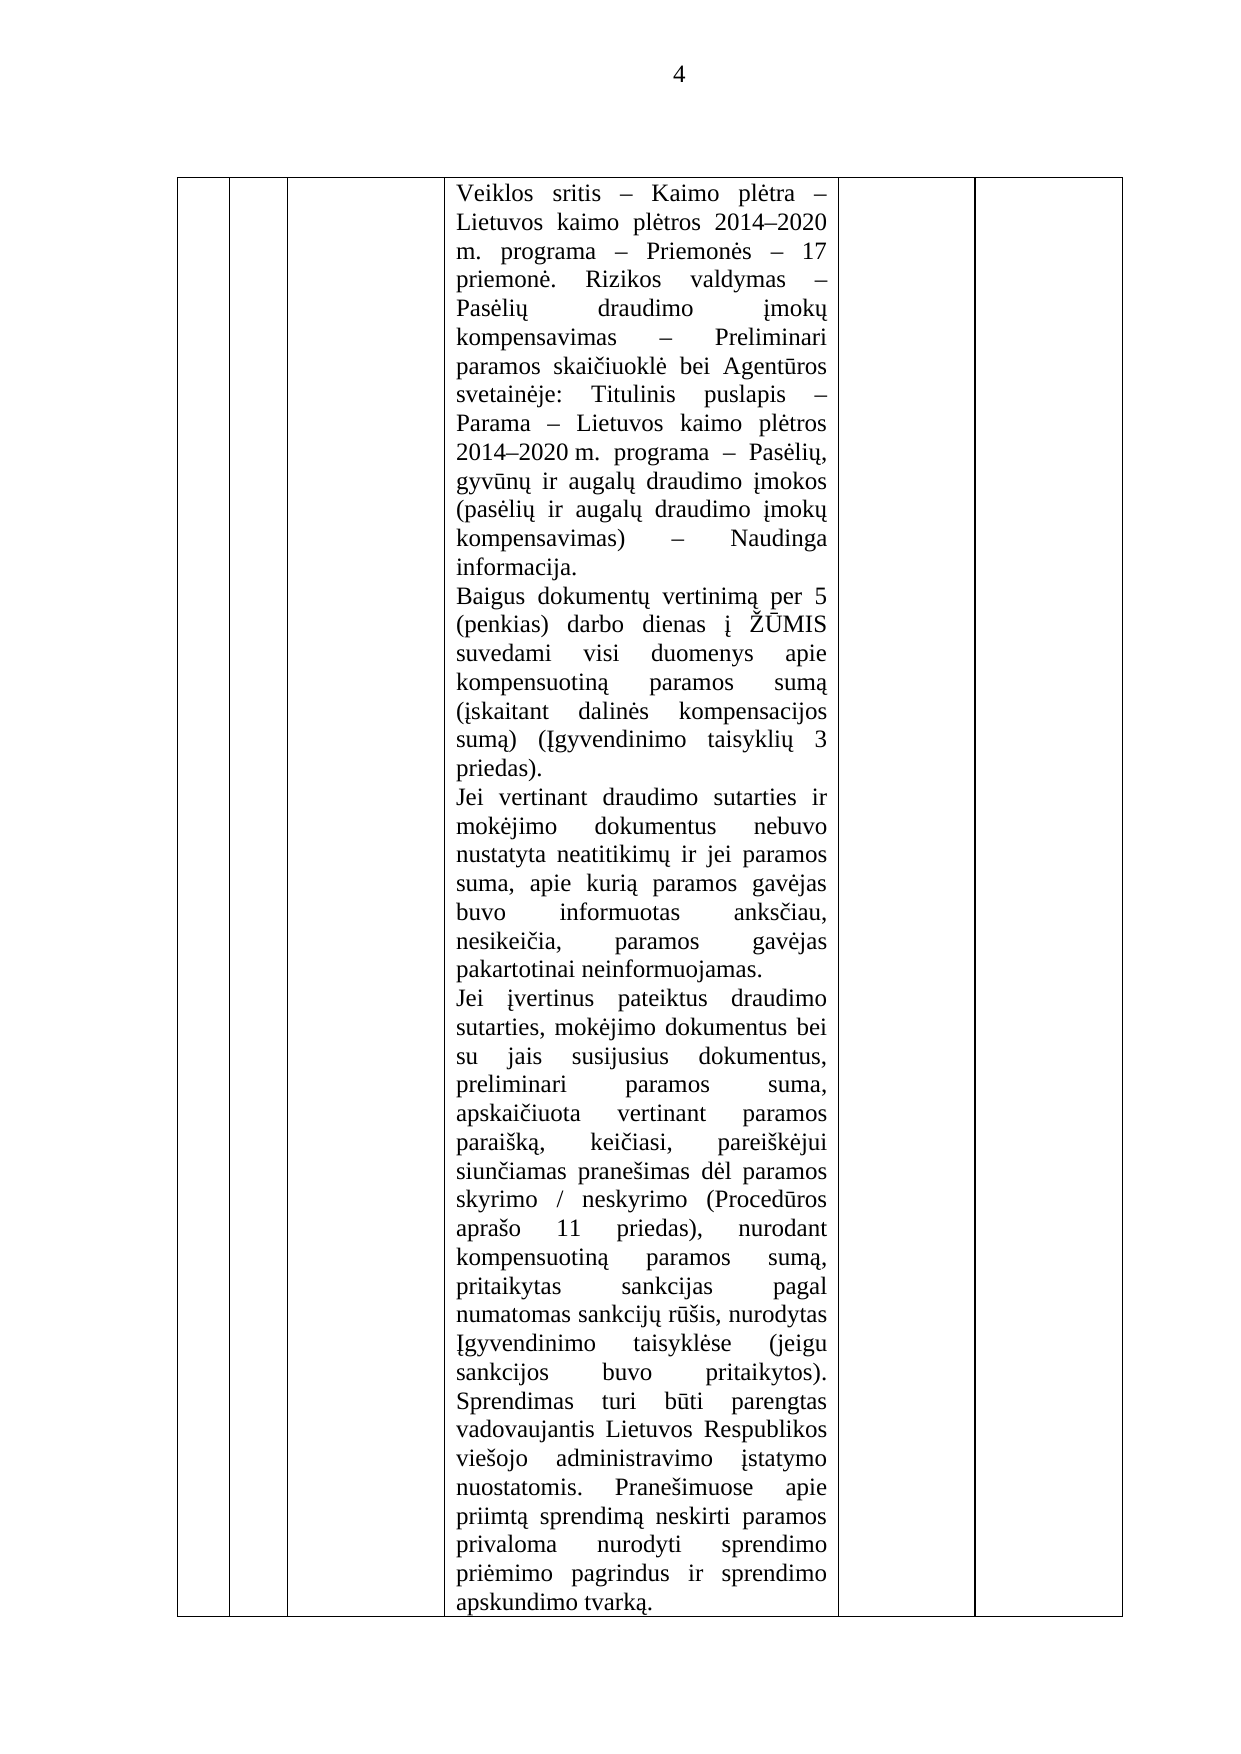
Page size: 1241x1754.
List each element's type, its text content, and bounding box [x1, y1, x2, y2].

table_header [288, 178, 444, 1616]
table_header [230, 178, 287, 1616]
table_header [976, 178, 1122, 1616]
table_header [839, 178, 974, 1616]
table_header Veiklos sritis – Kaimo plėtra – Lietuvos kaimo plėtros 2014–2020 m. programa – Priemonės – 17 priemonė. Rizikos valdymas – Pasėlių draudimo įmokų kompensavimas – Preliminari paramos skaičiuoklė bei Agentūros svetainėje: Titulinis puslapis – Parama – Lietuvos kaimo plėtros 2014–2020 m. programa – Pasėlių, gyvūnų ir augalų draudimo įmokos (pasėlių ir augalų draudimo įmokų kompensavimas) – Naudinga informacija. Baigus dokumentų vertinimą per 5 (penkias) darbo dienas į ŽŪMIS suvedami visi duomenys apie kompensuotiną paramos sumą (įskaitant dalinės kompensacijos sumą) (Įgyvendinimo taisyklių 3 priedas). Jei vertinant draudimo sutarties ir mokėjimo dokumentus nebuvo nustatyta neatitikimų ir jei paramos suma, apie kurią paramos gavėjas buvo informuotas anksčiau, nesikeičia, paramos gavėjas pakartotinai neinformuojamas. Jei įvertinus pateiktus draudimo sutarties, mokėjimo dokumentus bei su jais susijusius dokumentus, preliminari paramos suma, apskaičiuota vertinant paramos paraišką, keičiasi, pareiškėjui siunčiamas pranešimas dėl paramos skyrimo / neskyrimo (Procedūros aprašo 11 priedas), nurodant kompensuotiną paramos sumą, pritaikytas sankcijas pagal numatomas sankcijų rūšis, nurodytas Įgyvendinimo taisyklėse (jeigu sankcijos buvo pritaikytos). Sprendimas turi būti parengtas vadovaujantis Lietuvos Respublikos viešojo administravimo įstatymo nuostatomis. Pranešimuose apie priimtą sprendimą neskirti paramos privaloma nurodyti sprendimo priėmimo pagrindus ir sprendimo apskundimo tvarką. [445, 178, 838, 1616]
table_header [178, 178, 229, 1616]
